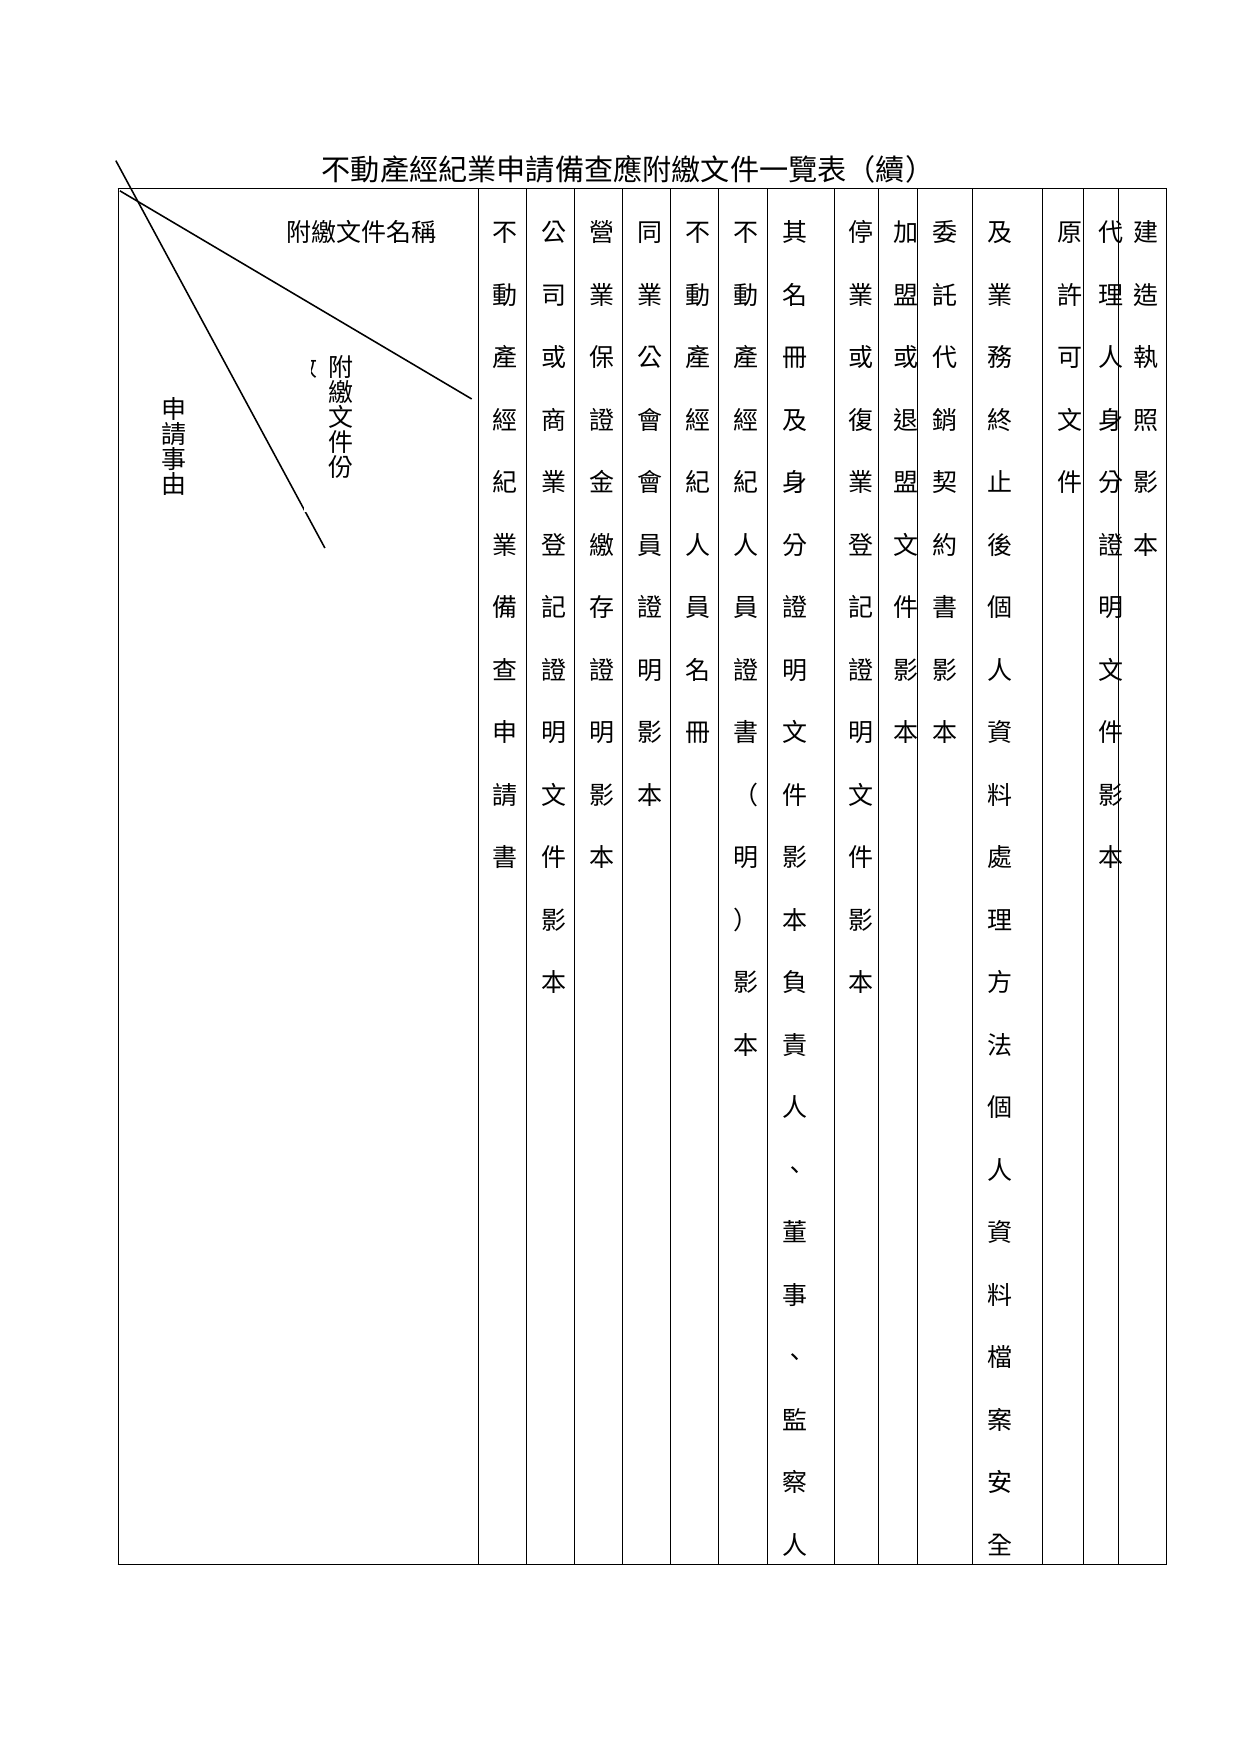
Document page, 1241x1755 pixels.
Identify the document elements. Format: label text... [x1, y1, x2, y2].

table_header 加盟或退盟文件影本 [879, 189, 917, 1564]
table_header 同業公會會員證明影本 [623, 189, 670, 1564]
table_header [119, 189, 134, 197]
table_header 代理人身分證明文件影本 [1084, 189, 1118, 1564]
table_header [119, 189, 478, 1564]
table_header 建造執照影本 [1119, 189, 1166, 1564]
table_header 營業保證金繳存證明影本 [575, 189, 622, 1564]
table_header 及業務終止後個人資料處理方法 個人資料檔案安全 [973, 189, 1042, 1564]
table_header 原許可文件 [1043, 189, 1083, 1564]
table_header 委託代銷契約書影本 [918, 189, 972, 1564]
table_header 其名冊及身分證明文件影本 負責人、董事、監察人 [768, 189, 834, 1564]
table_header 公司或商業登記證明文件影本 [527, 189, 574, 1564]
table_header 不動產經紀人員證書（明）影本 [719, 189, 767, 1564]
table_header 停業或復業登記證明文件影本 [835, 189, 878, 1564]
table_header 不動產經紀人員名冊 [671, 189, 718, 1564]
text 不動產經紀業申請備查應附繳文件一覽表（續） [118, 126, 1137, 188]
table_header 不動產經紀業備查申請書 [479, 189, 526, 1564]
